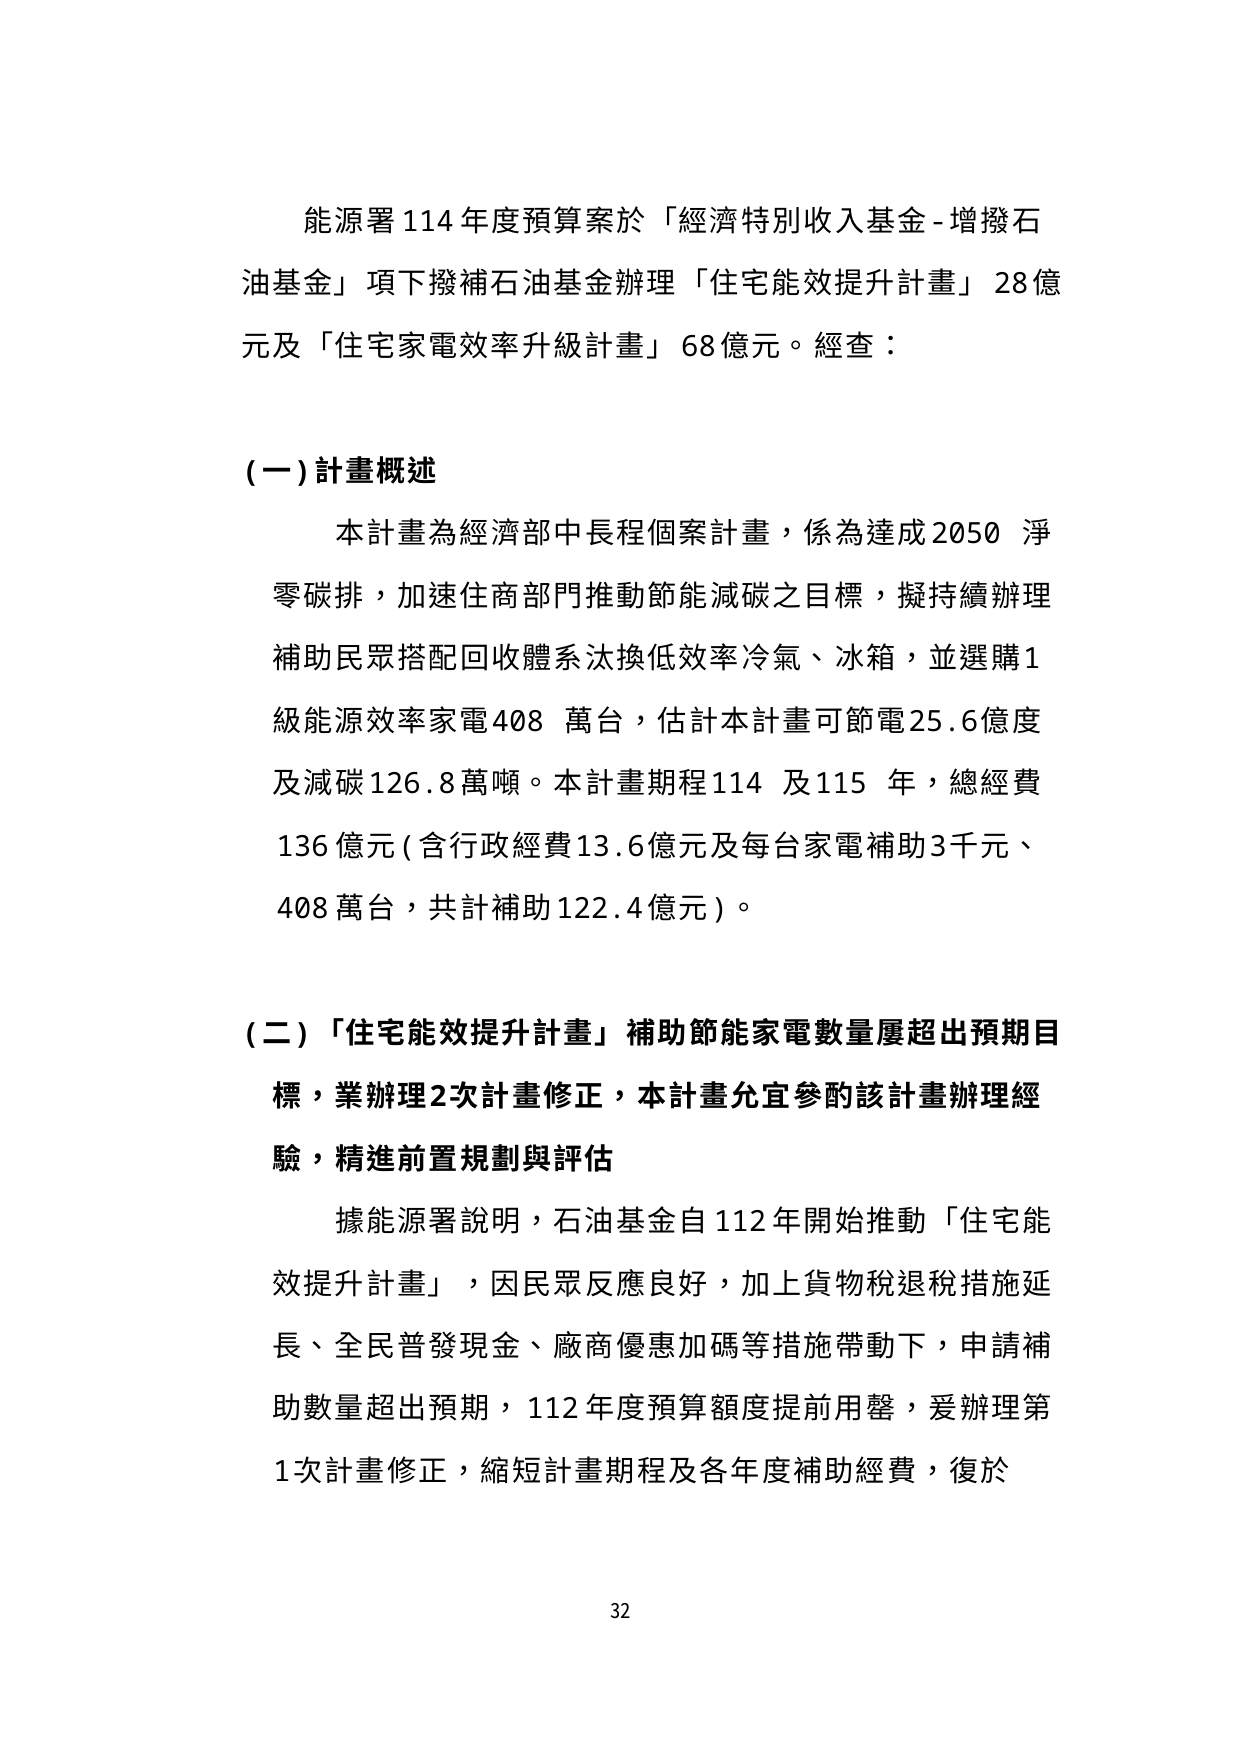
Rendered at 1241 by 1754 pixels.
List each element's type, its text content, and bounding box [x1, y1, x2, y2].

text (一)計畫概述 [236, 427, 1063, 490]
text (二)「住宅能效提升計畫」補助節能家電數量屢超出預期目標，業辦理2次計畫修正，本計畫允宜參酌該計畫辦理經驗，精進前置規劃與評估 [236, 990, 1063, 1177]
text 據能源署說明，石油基金自112年開始推動「住宅能效提升計畫」，因民眾反應良好，加上貨物稅退稅措施延長、全民普發現金、廠商優惠加碼等措施帶動下，申請補助數量超出預期，112年度預算額度提前用罄，爰辦理第1次計畫修正，縮短計畫期程及各年度補助經費，復於113年7月提出第2次計畫修正(迄113年9月底尚未核定)，預計增加補助數量至323萬台(詳表1)。據該署統計至113年9月10日止，本計畫累計補助家電數量已達283.7萬台，已超逾原編計畫所訂256萬台之目標，顯示「住宅能效提升計畫」之前置規劃作業恐未臻周延核實。 [266, 1177, 1063, 1552]
text 能源署114年度預算案於「經濟特別收入基金-增撥石油基金」項下撥補石油基金辦理「住宅能效提升計畫」28億元及「住宅家電效率升級計畫」68億元。經查： [236, 177, 1063, 427]
text 本計畫為經濟部中長程個案計畫，係為達成2050 淨零碳排，加速住商部門推動節能減碳之目標，擬持續辦理補助民眾搭配回收體系汰換低效率冷氣、冰箱，並選購1級能源效率家電408 萬台，估計本計畫可節電25.6億度及減碳126.8萬噸。本計畫期程114 及115 年，總經費136億元(含行政經費13.6億元及每台家電補助3千元、408萬台，共計補助122.4億元)。 [266, 490, 1063, 990]
